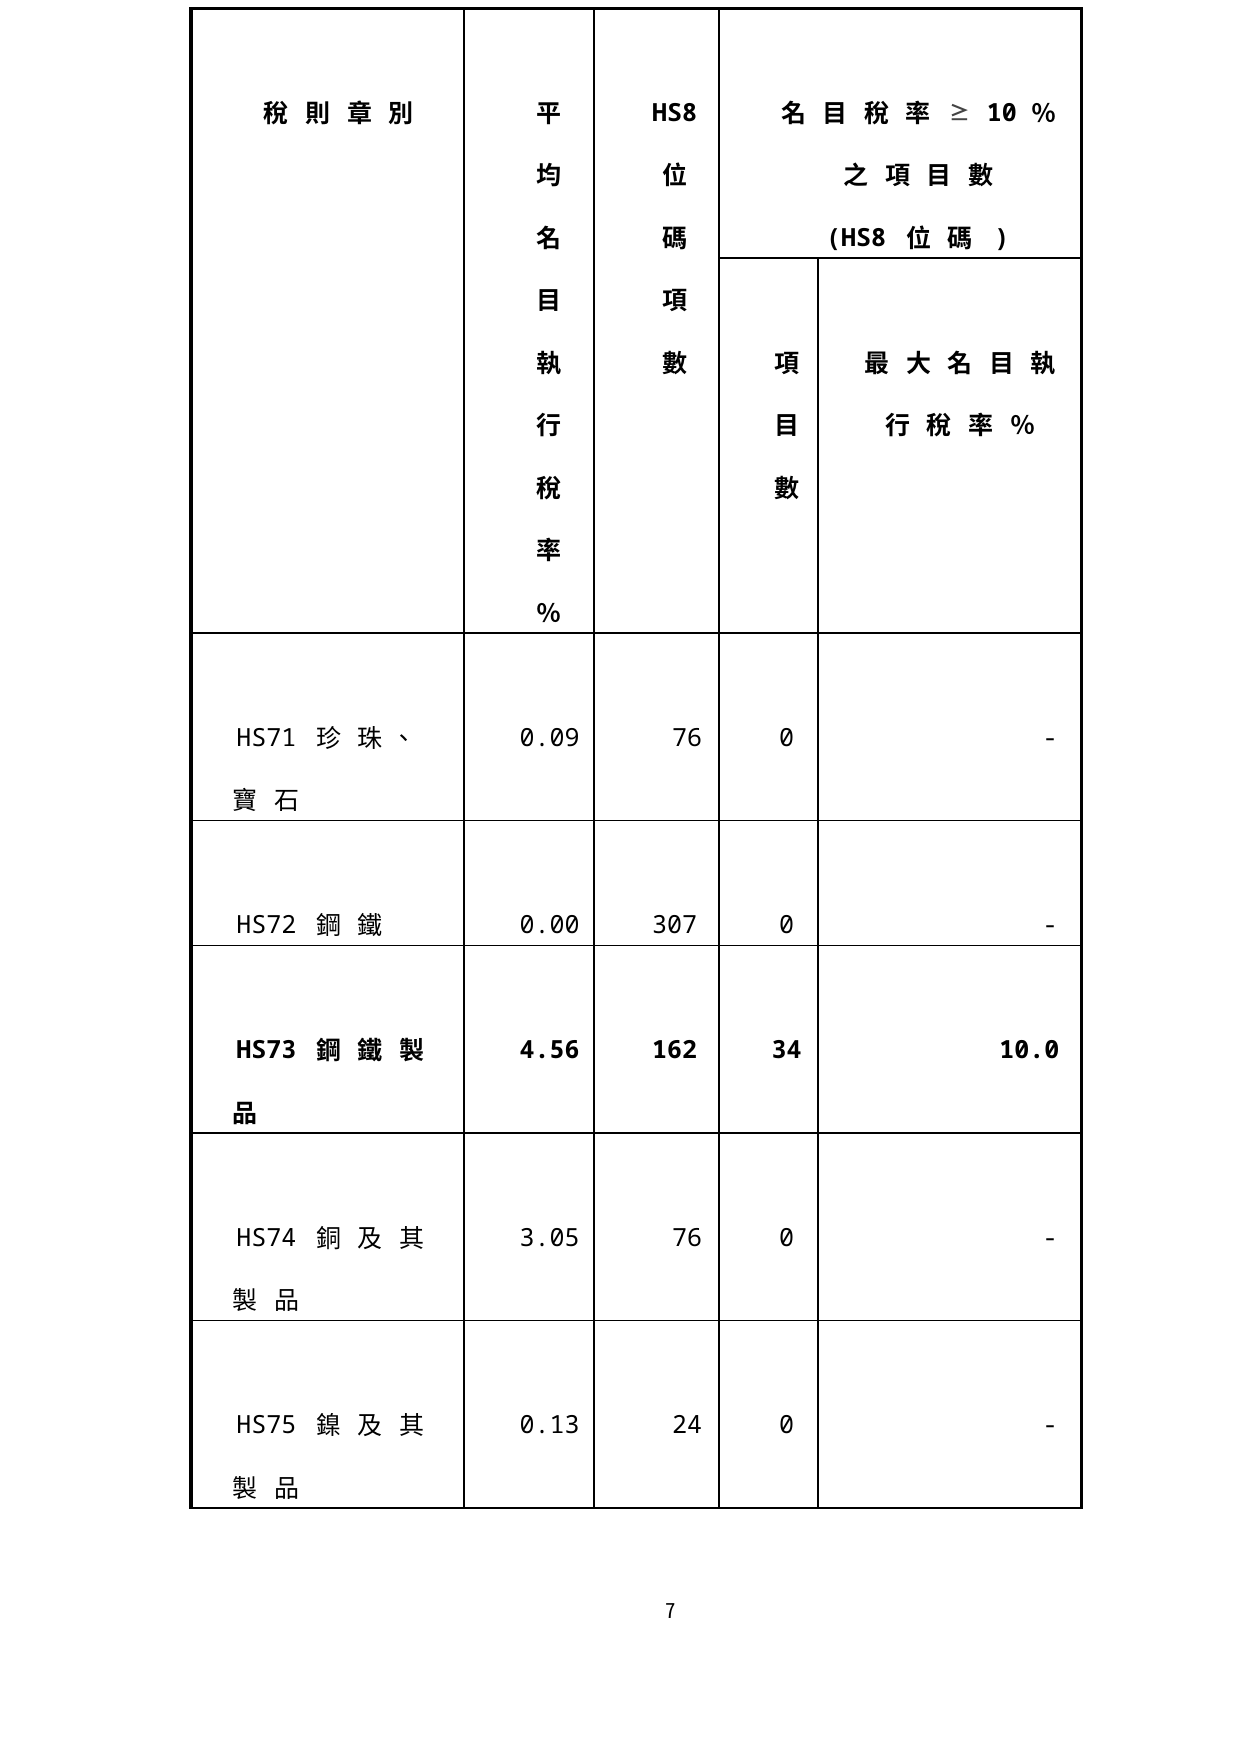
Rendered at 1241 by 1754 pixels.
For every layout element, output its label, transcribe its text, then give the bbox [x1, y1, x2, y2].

table_cell HS75鎳及其製品 [193, 1321, 463, 1507]
table_cell 0 [720, 1134, 817, 1319]
table_cell 0 [720, 634, 817, 819]
table_cell HS73鋼鐵製品 [193, 946, 463, 1132]
table_cell 34 [720, 946, 817, 1132]
table_cell - [819, 821, 1080, 944]
table_cell 0 [720, 1321, 817, 1507]
table_cell - [819, 1321, 1080, 1507]
table_cell HS74銅及其製品 [193, 1134, 463, 1319]
table_cell 76 [595, 634, 718, 819]
table_cell 10.0 [819, 946, 1080, 1132]
table_cell 4.56 [465, 946, 593, 1132]
table_cell 307 [595, 821, 718, 944]
table_header 稅則章別 [193, 10, 463, 632]
table_cell 0.00 [465, 821, 593, 944]
table_cell 最大名目執行稅率％ [819, 259, 1080, 632]
table_cell 0.13 [465, 1321, 593, 1507]
table_header 平均名目執行稅率％ [465, 10, 593, 632]
table_cell - [819, 1134, 1080, 1319]
table_cell - [819, 634, 1080, 819]
table_cell 24 [595, 1321, 718, 1507]
table_cell 162 [595, 946, 718, 1132]
table_cell 0 [720, 821, 817, 944]
table_cell HS71珍珠、寶石 [193, 634, 463, 819]
table_cell 0.09 [465, 634, 593, 819]
table_header HS8位碼項數 [595, 10, 718, 632]
table_cell 項目數 [720, 259, 817, 632]
table_cell 76 [595, 1134, 718, 1319]
table_cell 3.05 [465, 1134, 593, 1319]
table_cell HS72鋼鐵 [193, 821, 463, 944]
table_header 名目稅率≥10％之項目數 (HS8位碼) [720, 10, 1080, 257]
